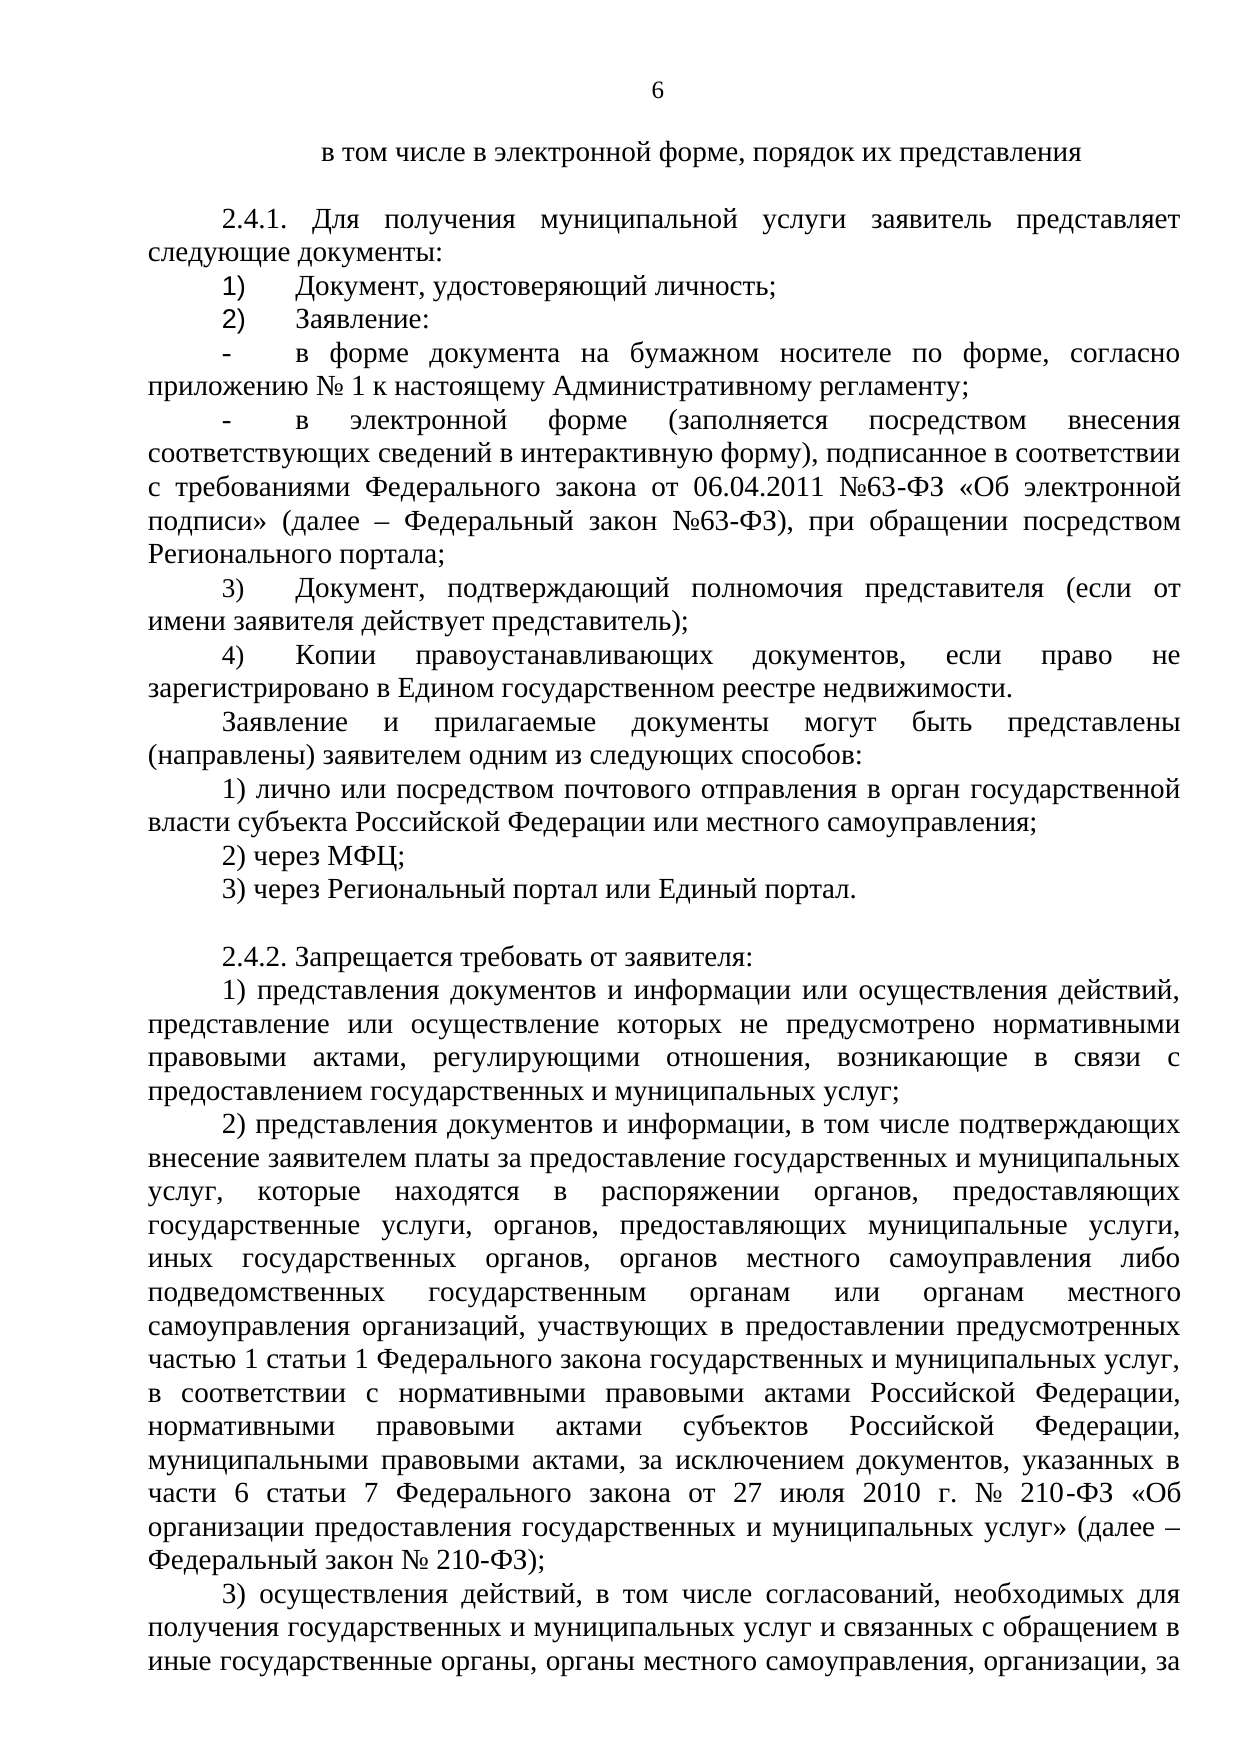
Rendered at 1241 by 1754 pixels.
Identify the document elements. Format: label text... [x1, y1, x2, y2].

text Заявление и прилагаемые документы могут быть представлены (направлены) заявителем одним из следующих способов: [148, 704, 1181, 771]
list Заявление: [148, 301, 1181, 335]
text в том числе в электронной форме, порядок их представления [148, 134, 1181, 167]
text 2.4.2. Запрещается требовать от заявителя: [148, 939, 1181, 972]
text 1) представления документов и информации или осуществления действий, представление или осуществление которых не предусмотрено нормативными правовыми актами, регулирующими отношения, возникающие в связи с предоставлением государственных и муниципальных услуг; [148, 972, 1181, 1106]
text 1) лично или посредством почтового отправления в орган государственной власти субъекта Российской Федерации или местного самоуправления; [148, 771, 1181, 838]
text 3) осуществления действий, в том числе согласований, необходимых для получения государственных и муниципальных услуг и связанных с обращением в иные государственные органы, органы местного самоуправления, организации, за [148, 1576, 1181, 1677]
list Документ, подтверждающий полномочия представителя (если от имени заявителя действует представитель); [148, 570, 1181, 637]
text 3) через Региональный портал или Единый портал. [148, 872, 1181, 905]
list в форме документа на бумажном носителе по форме, согласно приложению № 1 к настоящему Административному регламенту; [148, 335, 1181, 402]
text 2.4.1. Для получения муниципальной услуги заявитель представляет следующие документы: [148, 201, 1181, 268]
text 2) через МФЦ; [148, 838, 1181, 872]
text 2) представления документов и информации, в том числе подтверждающих внесение заявителем платы за предоставление государственных и муниципальных услуг, которые находятся в распоряжении органов, предоставляющих государственные услуги, органов, предоставляющих муниципальные услуги, иных государственных органов, органов местного самоуправления либо подведомственных государственным органам или органам местного самоуправления организаций, участвующих в предоставлении предусмотренных частью 1 статьи 1 Федерального закона государственных и муниципальных услуг, в соответствии с нормативными правовыми актами Российской Федерации, нормативными правовыми актами субъектов Российской Федерации, муниципальными правовыми актами, за исключением документов, указанных в части 6 статьи 7 Федерального закона от 27 июля 2010 г. № 210-ФЗ «Об организации предоставления государственных и муниципальных услуг» (далее – Федеральный закон № 210-ФЗ); [148, 1106, 1181, 1576]
list в электронной форме (заполняется посредством внесения соответствующих сведений в интерактивную форму), подписанное в соответствии с требованиями Федерального закона от 06.04.2011 №63-ФЗ «Об электронной подписи» (далее – Федеральный закон №63-ФЗ), при обращении посредством Регионального портала; [148, 402, 1181, 570]
list Копии правоустанавливающих документов, если право не зарегистрировано в Едином государственном реестре недвижимости. [148, 637, 1181, 704]
list Документ, удостоверяющий личность; [148, 268, 1181, 301]
